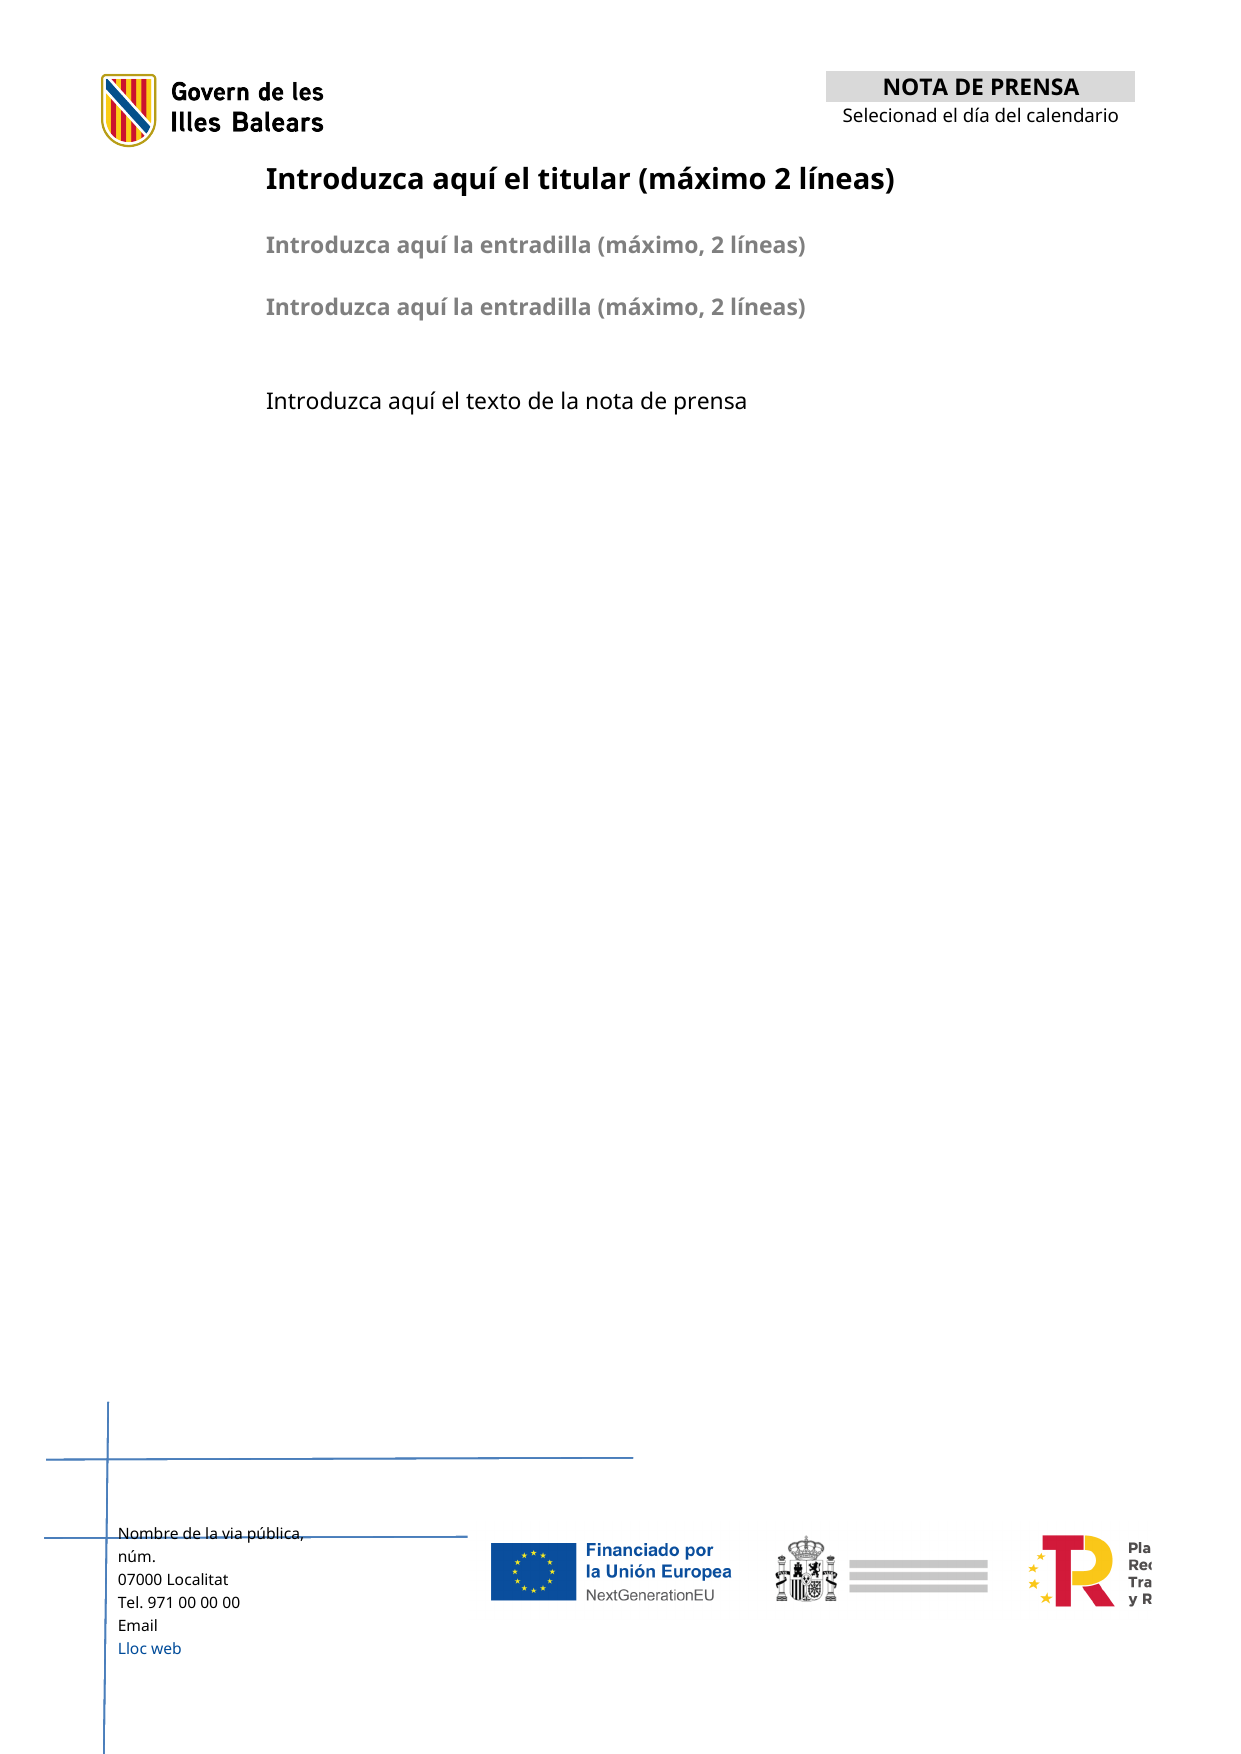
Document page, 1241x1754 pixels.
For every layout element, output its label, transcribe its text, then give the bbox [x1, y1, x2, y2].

text Introduzca aquí el titular (máximo 2 líneas) [266, 158, 1152, 198]
text Introduzca aquí la entradilla (máximo, 2 líneas) [266, 229, 1152, 260]
text Introduzca aquí la entradilla (máximo, 2 líneas) [266, 291, 1152, 323]
text Introduzca aquí el texto de la nota de prensa [266, 385, 1152, 416]
